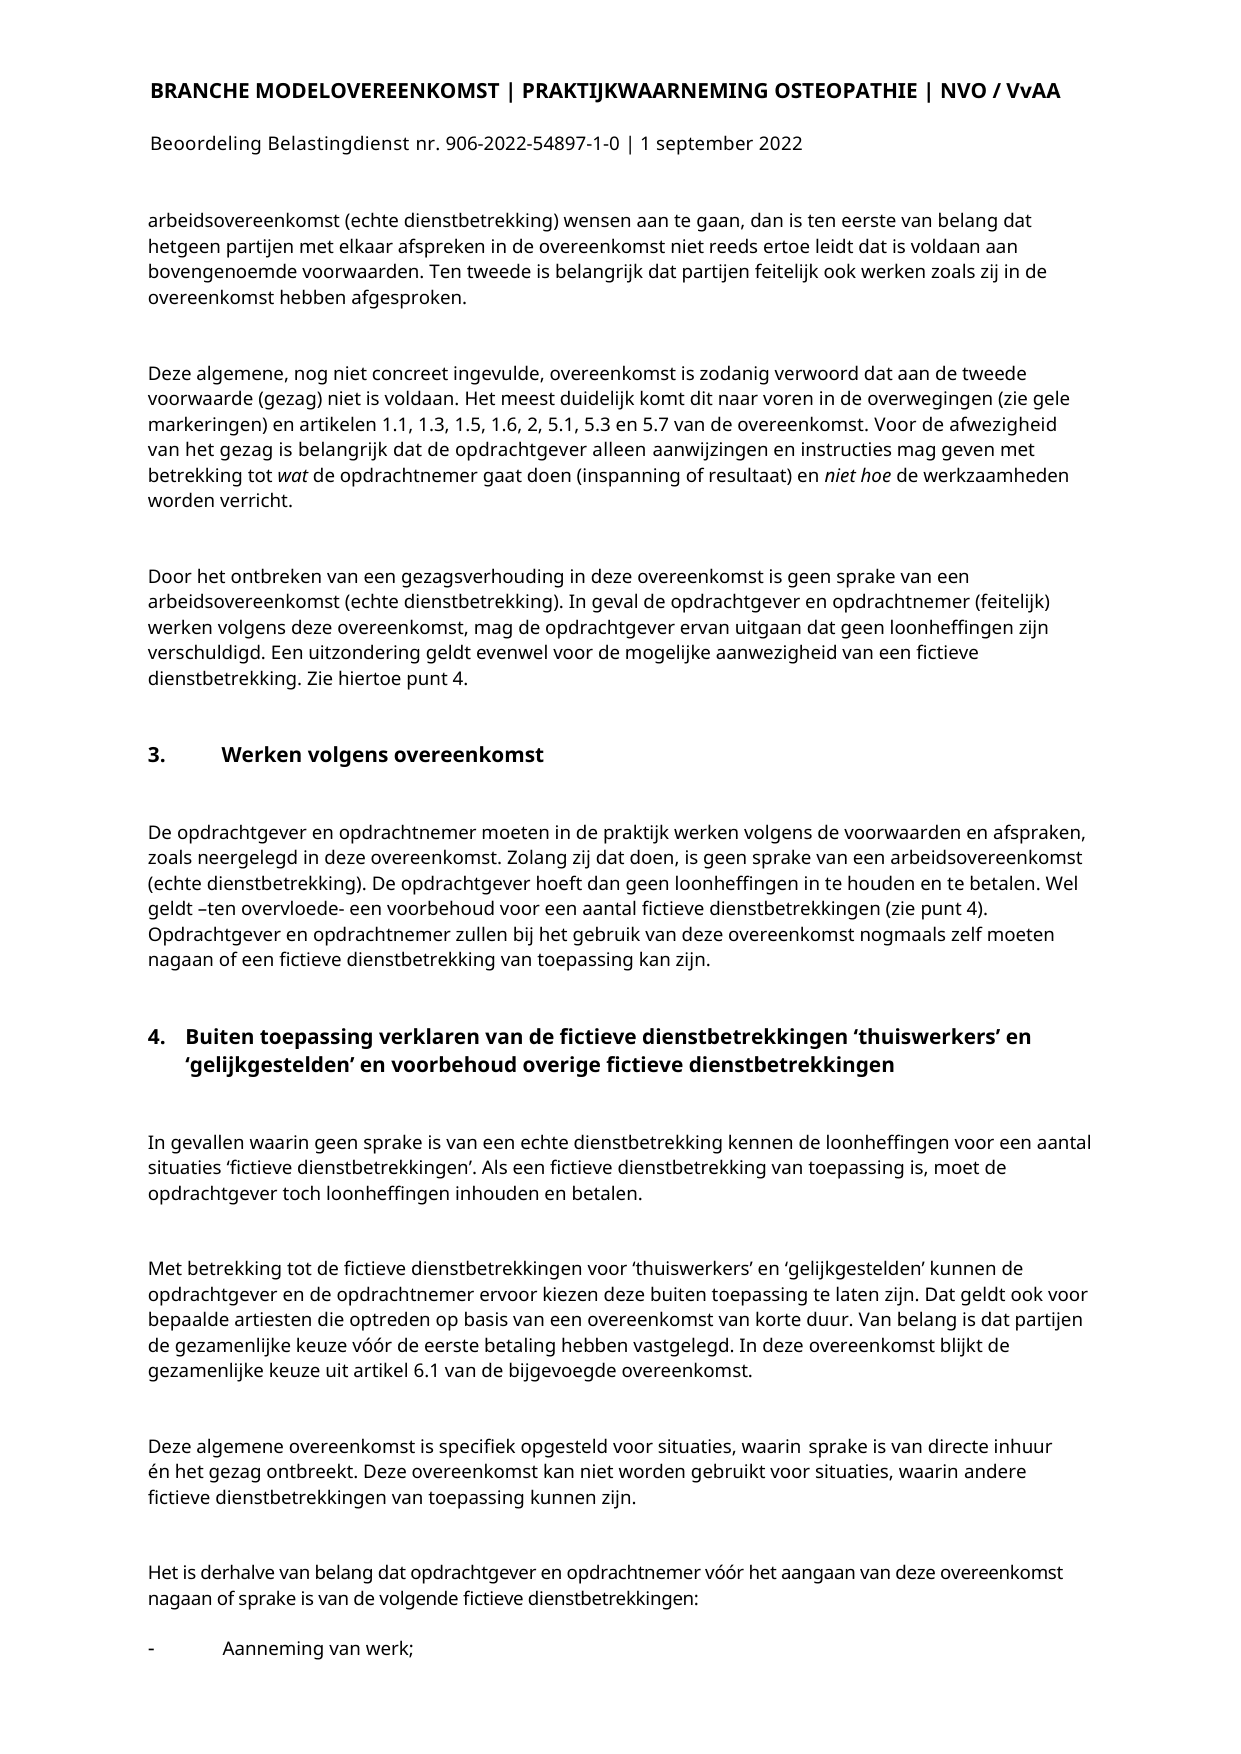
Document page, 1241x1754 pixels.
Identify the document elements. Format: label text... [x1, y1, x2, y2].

text Deze algemene overeenkomst is specifiek opgesteld voor situaties, waarin sprake is van directe inhuur én het gezag ontbreekt. Deze overeenkomst kan niet worden gebruikt voor situaties, waarin andere fictieve dienstbetrekkingen van toepassing kunnen zijn. [148, 1433, 1075, 1510]
text Deze algemene, nog niet concreet ingevulde, overeenkomst is zodanig verwoord dat aan de tweede voorwaarde (gezag) niet is voldaan. Het meest duidelijk komt dit naar voren in de overwegingen (zie gele markeringen) en artikelen 1.1, 1.3, 1.5, 1.6, 2, 5.1, 5.3 en 5.7 van de overeenkomst. Voor de afwezigheid van het gezag is belangrijk dat de opdrachtgever alleen aanwijzingen en instructies mag geven met betrekking tot wat de opdrachtnemer gaat doen (inspanning of resultaat) en niet hoe de werkzaamheden worden verricht. [148, 360, 1081, 513]
text Het is derhalve van belang dat opdrachtgever en opdrachtnemer vóór het aangaan van deze overeenkomst nagaan of sprake is van de volgende fictieve dienstbetrekkingen: [148, 1560, 1075, 1611]
list Werken volgens overeenkomst [148, 741, 1081, 769]
text In gevallen waarin geen sprake is van een echte dienstbetrekking kennen de loonheffingen voor een aantal situaties ‘fictieve dienstbetrekkingen’. Als een fictieve dienstbetrekking van toepassing is, moet de opdrachtgever toch loonheffingen inhouden en betalen. [148, 1129, 1093, 1206]
list Aanneming van werk; [148, 1636, 1093, 1661]
text Door het ontbreken van een gezagsverhouding in deze overeenkomst is geen sprake van een arbeidsovereenkomst (echte dienstbetrekking). In geval de opdrachtgever en opdrachtnemer (feitelijk) werken volgens deze overeenkomst, mag de opdrachtgever ervan uitgaan dat geen loonheffingen zijn verschuldigd. Een uitzondering geldt evenwel voor de mogelijke aanwezigheid van een fictieve dienstbetrekking. Zie hiertoe punt 4. [148, 563, 1081, 691]
text Met betrekking tot de fictieve dienstbetrekkingen voor ‘thuiswerkers’ en ‘gelijkgestelden’ kunnen de opdrachtgever en de opdrachtnemer ervoor kiezen deze buiten toepassing te laten zijn. Dat geldt ook voor bepaalde artiesten die optreden op basis van een overeenkomst van korte duur. Van belang is dat partijen de gezamenlijke keuze vóór de eerste betaling hebben vastgelegd. In deze overeenkomst blijkt de gezamenlijke keuze uit artikel 6.1 van de bijgevoegde overeenkomst. [148, 1256, 1093, 1383]
text De opdrachtgever en opdrachtnemer moeten in de praktijk werken volgens de voorwaarden en afspraken, zoals neergelegd in deze overeenkomst. Zolang zij dat doen, is geen sprake van een arbeidsovereenkomst (echte dienstbetrekking). De opdrachtgever hoeft dan geen loonheffingen in te houden en te betalen. Wel geldt –ten overvloede- een voorbehoud voor een aantal fictieve dienstbetrekkingen (zie punt 4). Opdrachtgever en opdrachtnemer zullen bij het gebruik van deze overeenkomst nogmaals zelf moeten nagaan of een fictieve dienstbetrekking van toepassing kan zijn. [148, 819, 1093, 972]
list Buiten toepassing verklaren van de fictieve dienstbetrekkingen ‘thuiswerkers’ en ‘gelijkgestelden’ en voorbehoud overige fictieve dienstbetrekkingen [148, 1022, 1093, 1079]
text arbeidsovereenkomst (echte dienstbetrekking) wensen aan te gaan, dan is ten eerste van belang dat hetgeen partijen met elkaar afspreken in de overeenkomst niet reeds ertoe leidt dat is voldaan aan bovengenoemde voorwaarden. Ten tweede is belangrijk dat partijen feitelijk ook werken zoals zij in de overeenkomst hebben afgesproken. [148, 208, 1081, 310]
